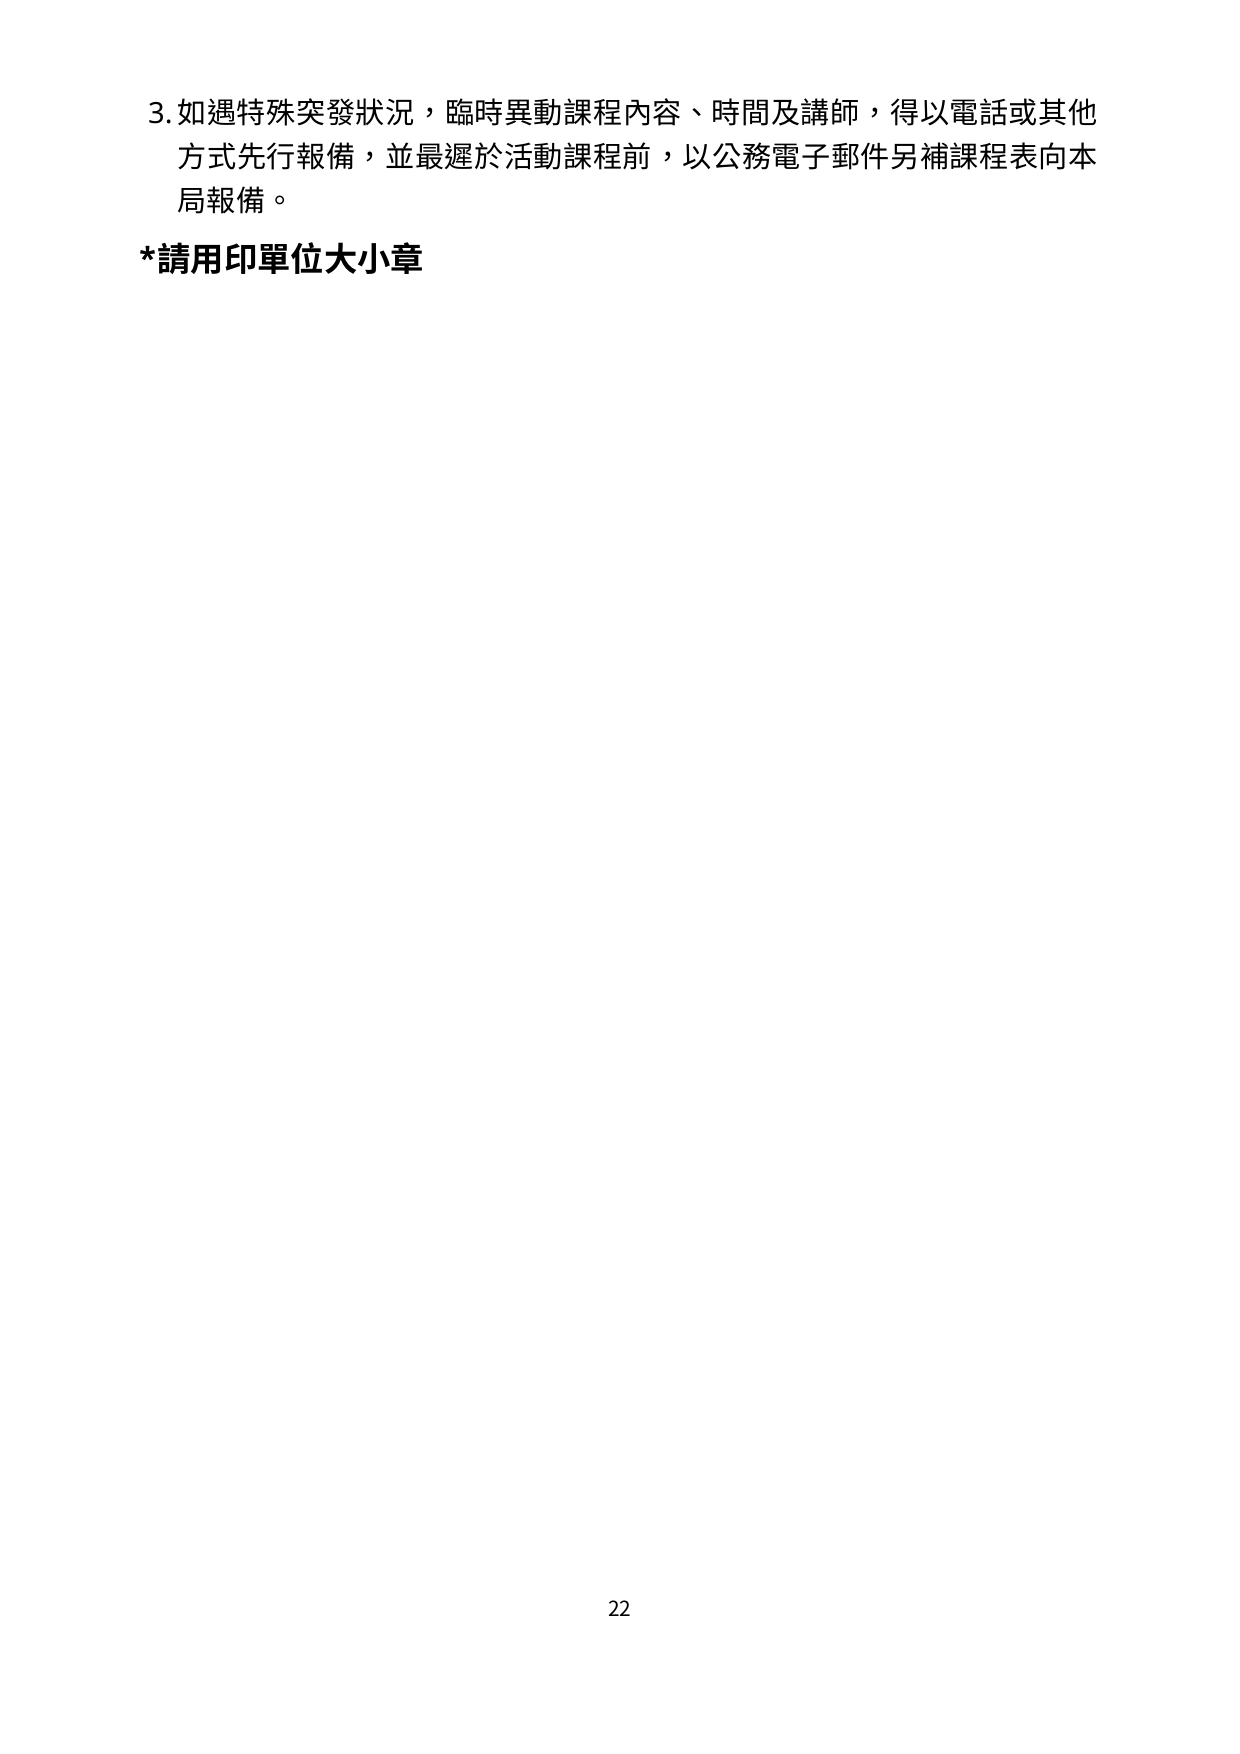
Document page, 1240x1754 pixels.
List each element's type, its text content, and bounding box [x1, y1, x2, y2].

list 如遇特殊突發狀況，臨時異動課程內容、時間及講師，得以電話或其他方式先行報備，並最遲於活動課程前，以公務電子郵件另補課程表向本局報備。 [148, 88, 1098, 220]
text *請用印單位大小章 [98, 232, 1141, 281]
